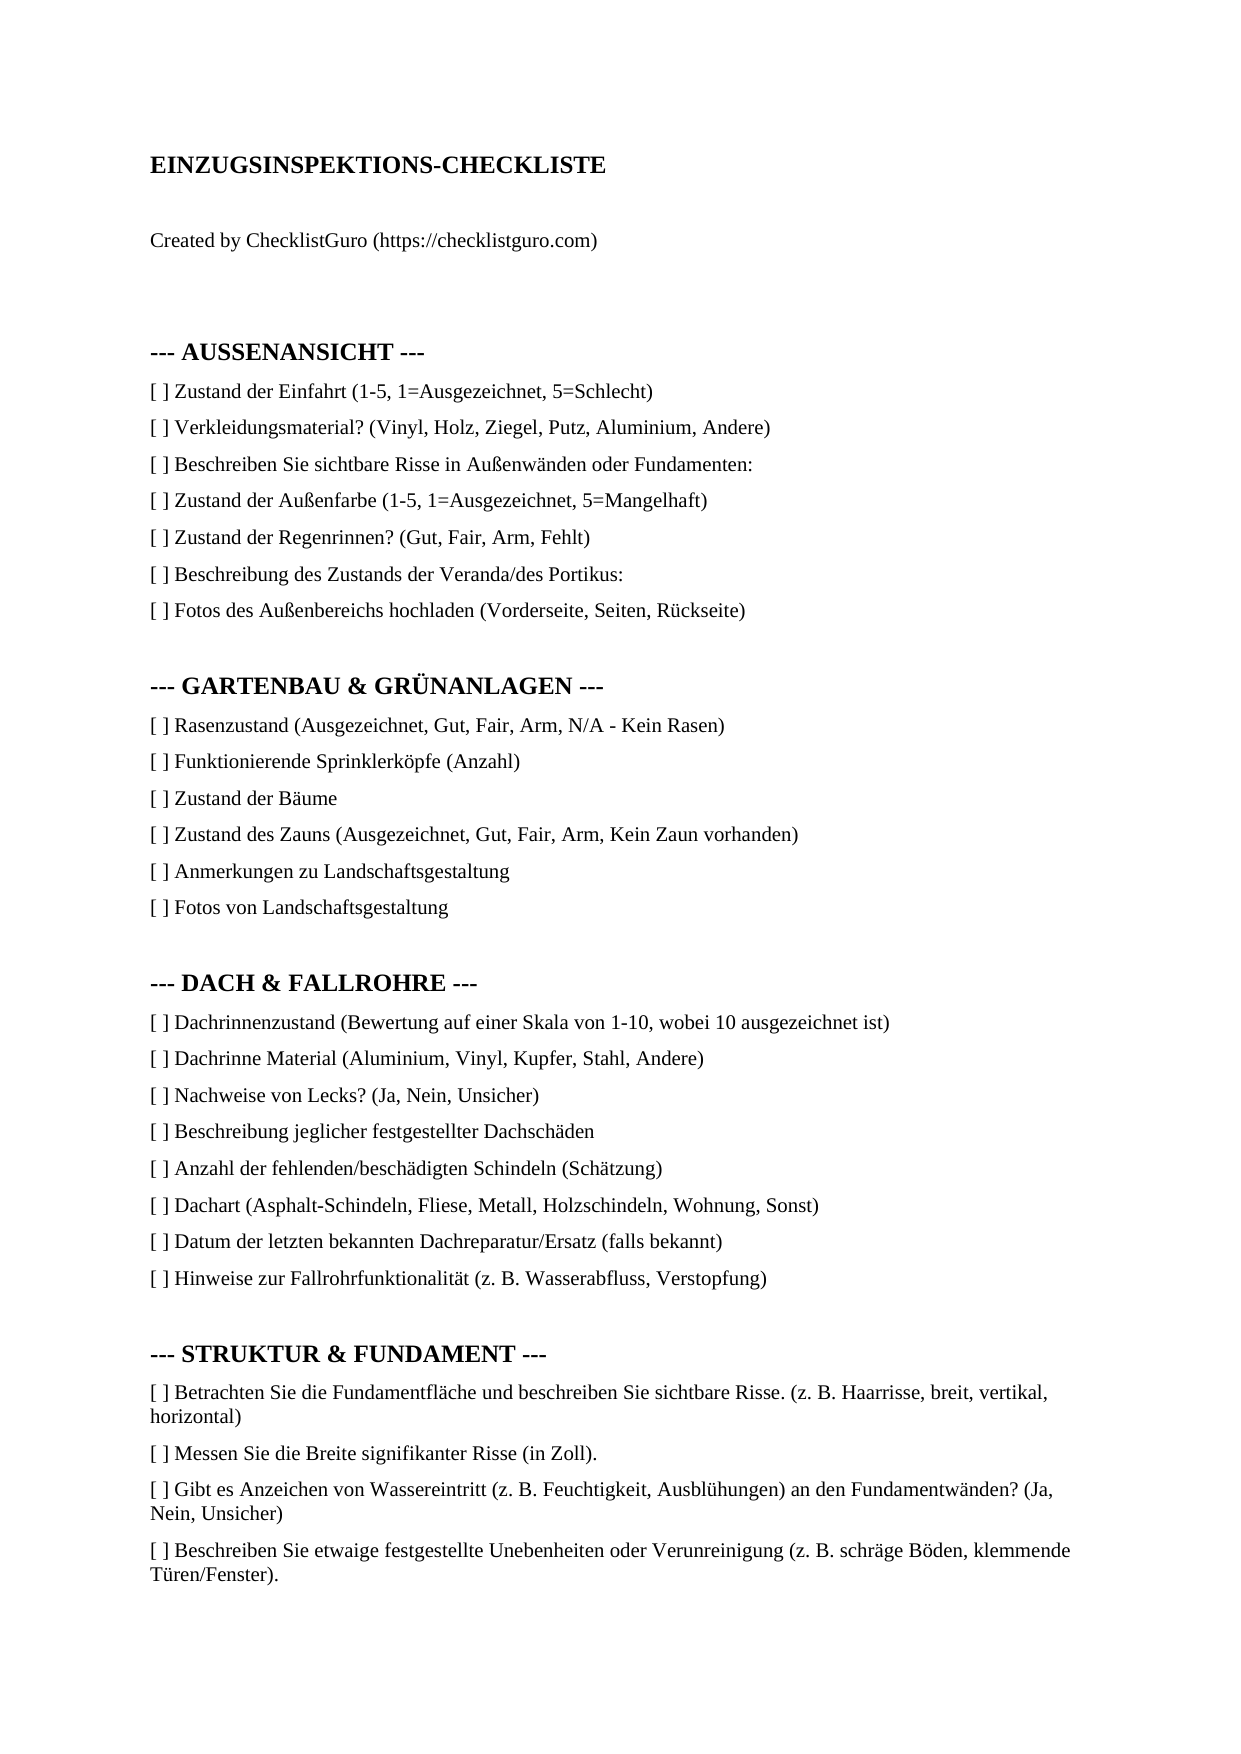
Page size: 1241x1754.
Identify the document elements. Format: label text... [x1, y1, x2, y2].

text [ ] Zustand der Regenrinnen? (Gut, Fair, Arm, Fehlt) [150, 525, 1090, 549]
text [ ] Fotos des Außenbereichs hochladen (Vorderseite, Seiten, Rückseite) [150, 598, 1090, 622]
text [ ] Dachrinne Material (Aluminium, Vinyl, Kupfer, Stahl, Andere) [150, 1046, 1090, 1070]
text [ ] Zustand der Außenfarbe (1-5, 1=Ausgezeichnet, 5=Mangelhaft) [150, 488, 1090, 512]
text --- STRUKTUR & FUNDAMENT --- [150, 1339, 1090, 1367]
text [ ] Beschreiben Sie etwaige festgestellte Unebenheiten oder Verunreinigung (z. B. schräge Böden, klemmende Türen/Fenster). [150, 1538, 1090, 1586]
text [ ] Beschreibung jeglicher festgestellter Dachschäden [150, 1119, 1090, 1143]
text [ ] Messen Sie die Breite signifikanter Risse (in Zoll). [150, 1441, 1090, 1465]
text EINZUGSINSPEKTIONS-CHECKLISTE [150, 150, 1090, 179]
text [ ] Beschreiben Sie sichtbare Risse in Außenwänden oder Fundamenten: [150, 452, 1090, 476]
text [ ] Zustand der Bäume [150, 786, 1090, 810]
text --- DACH & FALLROHRE --- [150, 968, 1090, 997]
text [ ] Hinweise zur Fallrohrfunktionalität (z. B. Wasserabfluss, Verstopfung) [150, 1266, 1090, 1290]
text [ ] Dachart (Asphalt-Schindeln, Fliese, Metall, Holzschindeln, Wohnung, Sonst) [150, 1192, 1090, 1217]
text [ ] Datum der letzten bekannten Dachreparatur/Ersatz (falls bekannt) [150, 1229, 1090, 1253]
text [ ] Anmerkungen zu Landschaftsgestaltung [150, 859, 1090, 883]
text --- AUSSENANSICHT --- [150, 337, 1090, 366]
text [ ] Anzahl der fehlenden/beschädigten Schindeln (Schätzung) [150, 1156, 1090, 1180]
text [ ] Rasenzustand (Ausgezeichnet, Gut, Fair, Arm, N/A - Kein Rasen) [150, 712, 1090, 737]
text Created by ChecklistGuro (https://checklistguro.com) [150, 228, 1090, 252]
text --- GARTENBAU & GRÜNANLAGEN --- [150, 671, 1090, 700]
text [ ] Gibt es Anzeichen von Wassereintritt (z. B. Feuchtigkeit, Ausblühungen) an den Fundamentwänden? (Ja, Nein, Unsicher) [150, 1477, 1090, 1525]
text [ ] Nachweise von Lecks? (Ja, Nein, Unsicher) [150, 1083, 1090, 1107]
text [ ] Fotos von Landschaftsgestaltung [150, 895, 1090, 919]
text [ ] Beschreibung des Zustands der Veranda/des Portikus: [150, 562, 1090, 586]
text [ ] Betrachten Sie die Fundamentfläche und beschreiben Sie sichtbare Risse. (z. B. Haarrisse, breit, vertikal, horizontal) [150, 1380, 1090, 1428]
text [ ] Verkleidungsmaterial? (Vinyl, Holz, Ziegel, Putz, Aluminium, Andere) [150, 415, 1090, 439]
text [ ] Funktionierende Sprinklerköpfe (Anzahl) [150, 749, 1090, 773]
text [ ] Zustand des Zauns (Ausgezeichnet, Gut, Fair, Arm, Kein Zaun vorhanden) [150, 822, 1090, 846]
text [ ] Dachrinnenzustand (Bewertung auf einer Skala von 1-10, wobei 10 ausgezeichnet ist) [150, 1010, 1090, 1034]
text [ ] Zustand der Einfahrt (1-5, 1=Ausgezeichnet, 5=Schlecht) [150, 379, 1090, 403]
